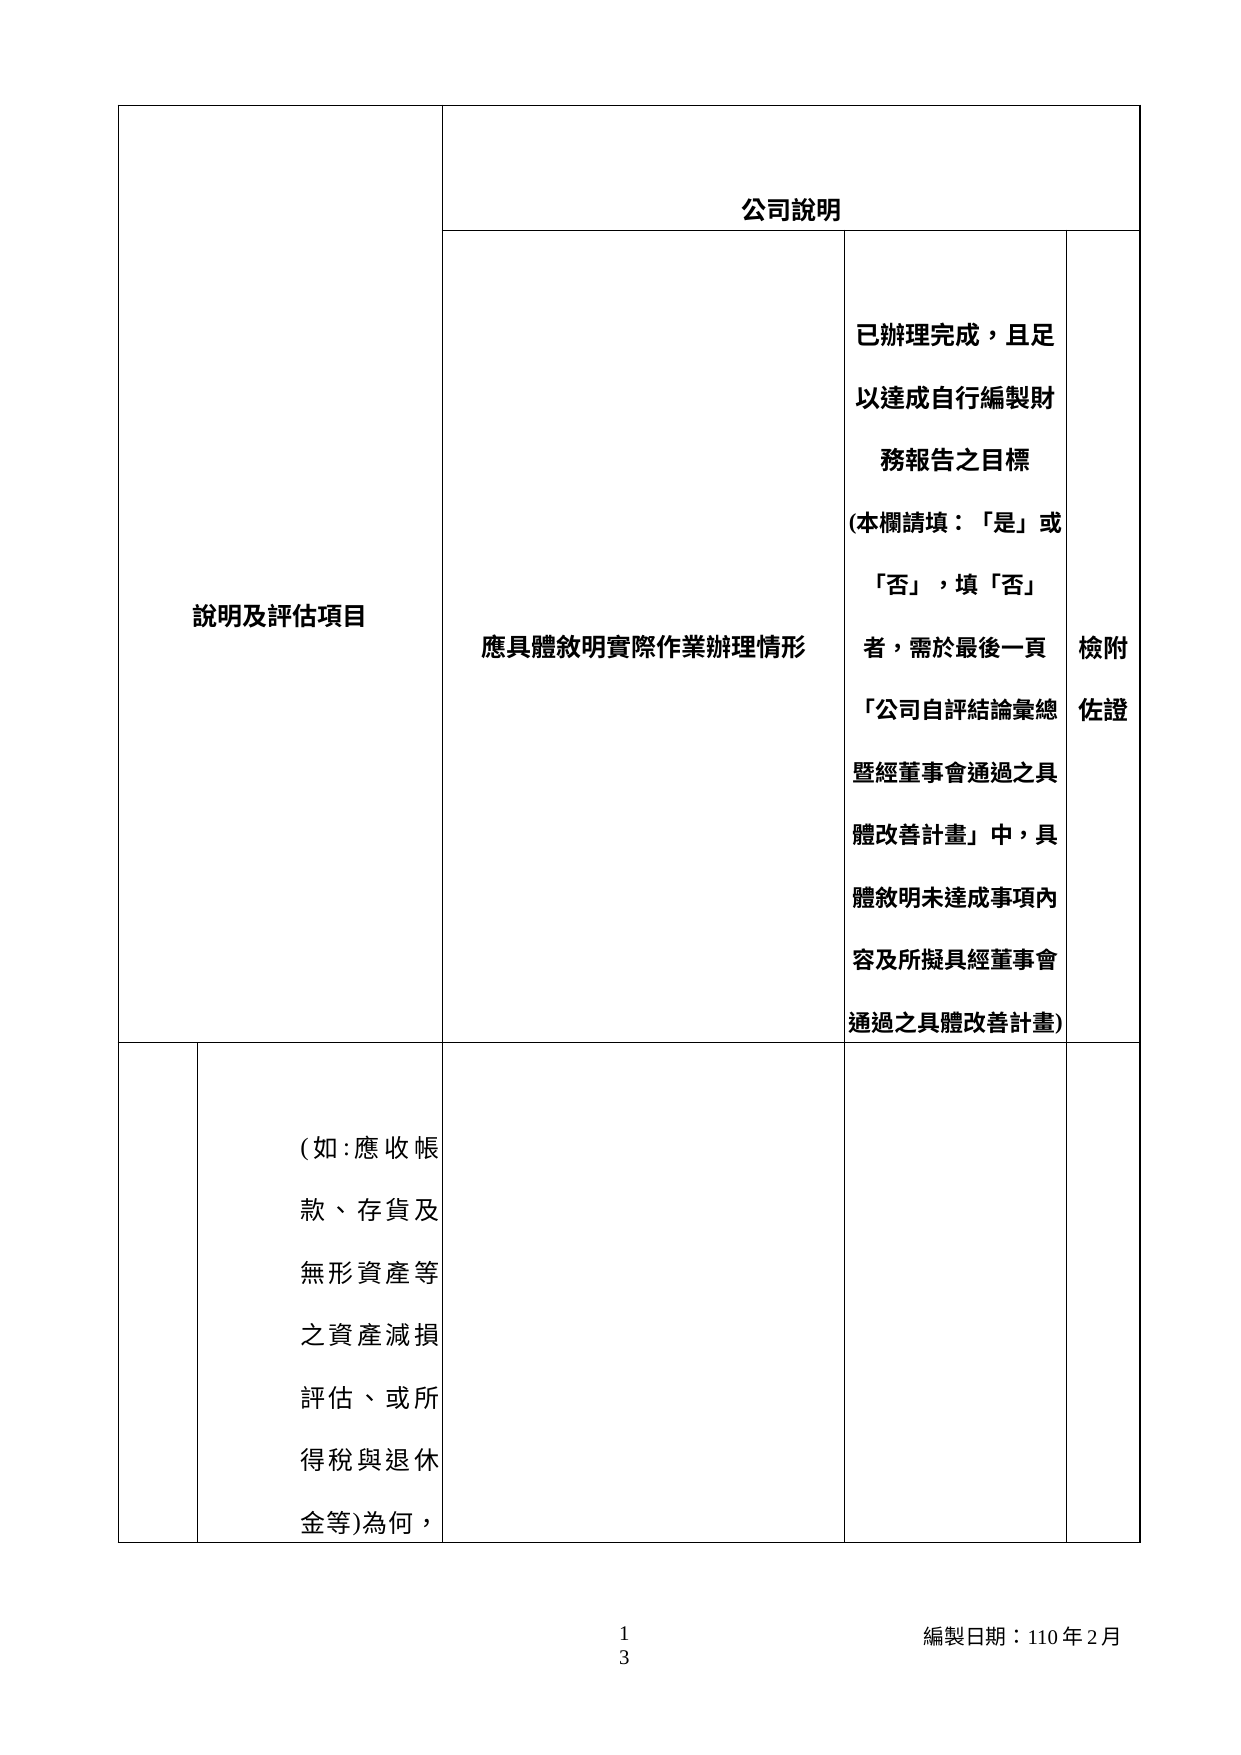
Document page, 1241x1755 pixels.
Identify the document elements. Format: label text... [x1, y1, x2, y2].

table_cell [845, 1043, 1066, 1542]
table_header 說明及評估項目 [119, 106, 442, 1042]
table_cell [1067, 1043, 1139, 1542]
table_cell 已辦理完成，且足以達成自行編製財務報告之目標 (本欄請填：「是」或「否」，填「否」者，需於最後一頁「公司自評結論彙總暨經董事會通過之具體改善計畫」中，具體敘明未達成事項內容及所擬具經董事會通過之具體改善計畫) [845, 231, 1066, 1042]
table_cell 檢附佐證 [1067, 231, 1139, 1042]
table_cell 應具體敘明實際作業辦理情形 [443, 231, 844, 1042]
table_cell 5-2-1是否已完成下述事項: 所辨識出財務報表中涉及重大會計估計之主要會計項目(如:應收帳款、存貨及無形資產等之資產減損評估、或所得稅與退休金等)為何，辨識過程為何。 (2)針對(1)辨識出之會計項目，所採之估計方法及依據為何。 (3)前述(2)之會計估計方法，若須倚賴外部專家報告者，取具專家報告之時程為何；若係由內部自行估算者，產製估算佐證資料之時程為何。 [198, 1043, 442, 1542]
table_header 公司說明 [443, 106, 1139, 229]
table_cell 5. 編製財務報告實際作業辦理情形 [119, 1043, 197, 1542]
table_cell [443, 1043, 844, 1542]
